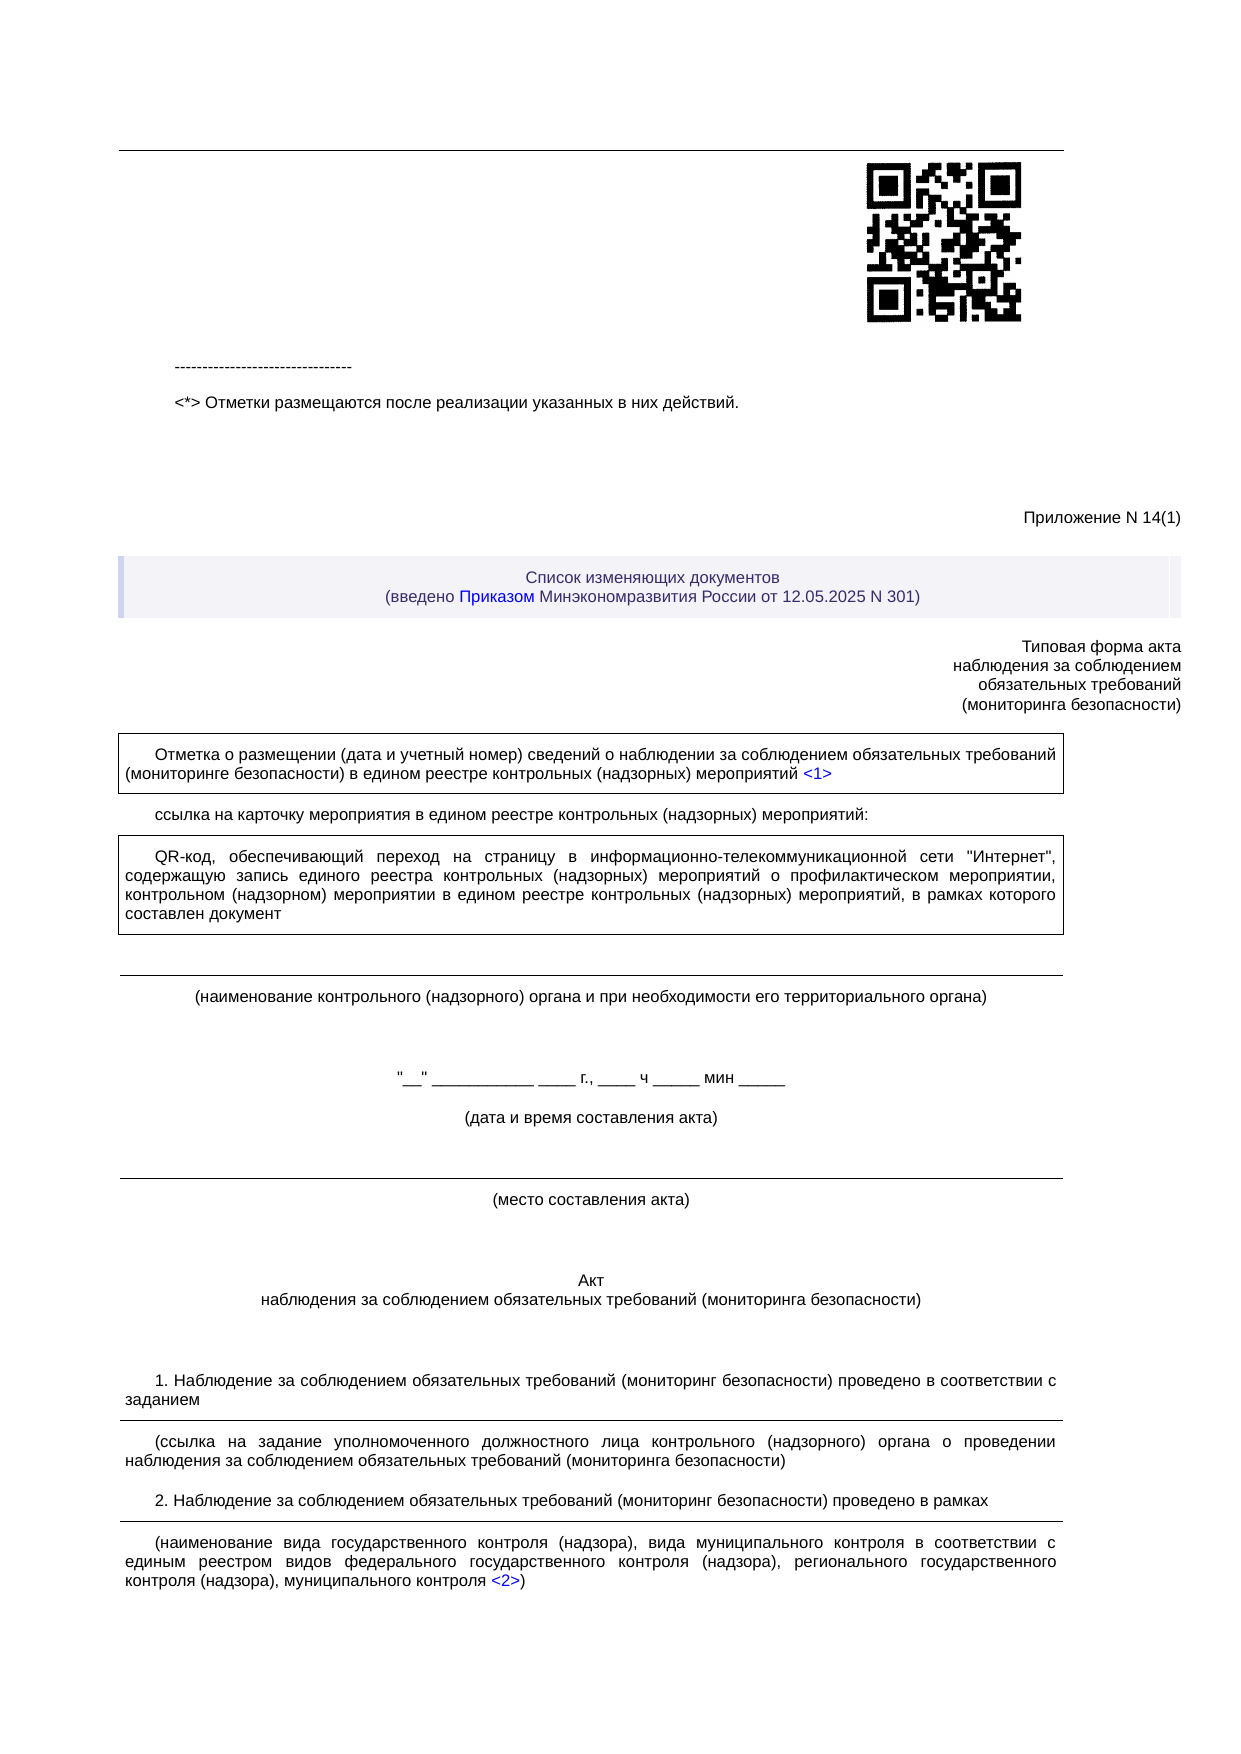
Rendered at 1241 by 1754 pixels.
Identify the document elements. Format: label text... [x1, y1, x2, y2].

table_cell 1. Наблюдение за соблюдением обязательных требований (мониторинг безопасности) проведено в соответствии с заданием [119, 1360, 1063, 1420]
table_header Список изменяющих документов (введено Приказом Минэкономразвития России от 12.05.2025 N 301) [136, 556, 1169, 618]
table_header [118, 556, 124, 618]
table_cell 2. Наблюдение за соблюдением обязательных требований (мониторинг безопасности) проведено в рамках [119, 1480, 1063, 1521]
text -------------------------------- [118, 357, 1181, 376]
text наблюдения за соблюдением [118, 656, 1181, 675]
table_cell (ссылка на задание уполномоченного должностного лица контрольного (надзорного) органа о проведении наблюдения за соблюдением обязательных требований (мониторинга безопасности) [119, 1421, 1063, 1480]
table_header [1170, 556, 1181, 618]
text <*> Отметки размещаются после реализации указанных в них действий. [118, 393, 1181, 412]
picture [863, 161, 1022, 328]
table_cell (наименование вида государственного контроля (надзора), вида муниципального контроля в соответствии с единым реестром видов федерального государственного контроля (надзора), регионального государственного контроля (надзора), муниципального контроля <2>) [119, 1522, 1063, 1601]
table_cell [821, 151, 1063, 338]
table_header [124, 556, 136, 618]
table_cell [119, 151, 821, 338]
table_cell Акт наблюдения за соблюдением обязательных требований (мониторинга безопасности) [119, 1260, 1063, 1320]
table_cell (дата и время составления акта) [119, 1098, 1063, 1138]
table_cell (место составления акта) [119, 1179, 1063, 1220]
table_cell (наименование контрольного (надзорного) органа и при необходимости его территориального органа) [119, 976, 1063, 1017]
table_cell [119, 1320, 1063, 1360]
table_cell [119, 1017, 1063, 1057]
text (мониторинга безопасности) [118, 694, 1181, 713]
subtitle Приложение N 14(1) [118, 508, 1181, 527]
table_header Отметка о размещении (дата и учетный номер) сведений о наблюдении за соблюдением обязательных требований (мониторинге безопасности) в едином реестре контрольных (надзорных) мероприятий <1> [119, 734, 1063, 793]
table_cell "__" ___________ ____ г., ____ ч _____ мин _____ [119, 1057, 1063, 1097]
table_cell ссылка на карточку мероприятия в едином реестре контрольных (надзорных) мероприятий: [119, 794, 1063, 835]
table_cell [119, 935, 1063, 975]
table_cell [119, 1220, 1063, 1260]
text обязательных требований [118, 675, 1181, 694]
table_cell [119, 1138, 1063, 1178]
text Типовая форма акта [118, 637, 1181, 656]
table_cell QR-код, обеспечивающий переход на страницу в информационно-телекоммуникационной сети "Интернет", содержащую запись единого реестра контрольных (надзорных) мероприятий о профилактическом мероприятии, контрольном (надзорном) мероприятии в едином реестре контрольных (надзорных) мероприятий, в рамках которого составлен документ [119, 836, 1063, 934]
